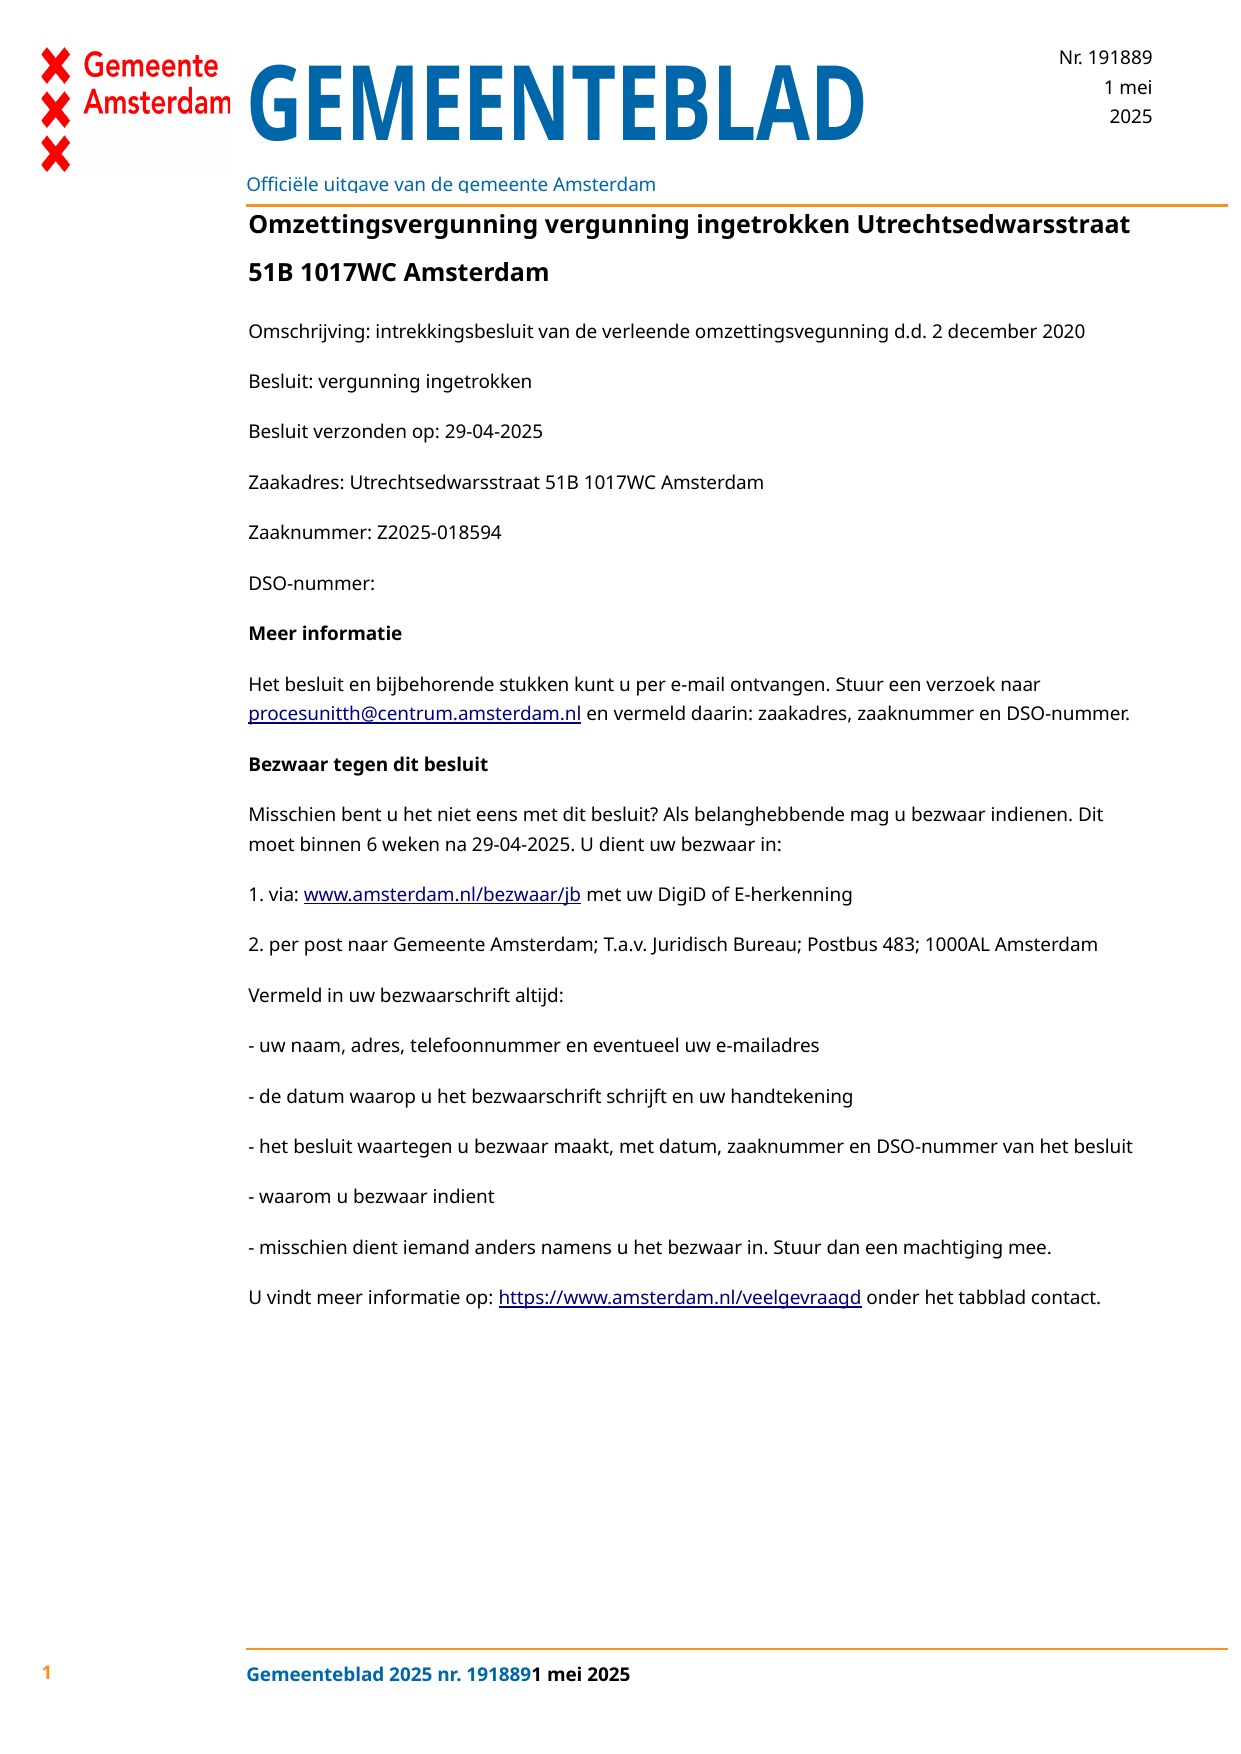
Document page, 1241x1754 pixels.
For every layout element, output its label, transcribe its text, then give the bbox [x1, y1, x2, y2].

text - de datum waarop u het bezwaarschrift schrijft en uw handtekening [248, 1083, 1152, 1109]
text 2. per post naar Gemeente Amsterdam; T.a.v. Juridisch Bureau; Postbus 483; 1000AL Amsterdam [248, 932, 1152, 957]
text - het besluit waartegen u bezwaar maakt, met datum, zaaknummer en DSO-nummer van het besluit [248, 1133, 1152, 1159]
text Vermeld in uw bezwaarschrift altijd: [248, 982, 1152, 1008]
text Besluit verzonden op: 29-04-2025 [248, 419, 1152, 444]
text - waarom u bezwaar indient [248, 1184, 1152, 1209]
text Besluit: vergunning ingetrokken [248, 368, 1152, 394]
text Het besluit en bijbehorende stukken kunt u per e-mail ontvangen. Stuur een verzoek naar procesunitth@centrum.amsterdam.nl en vermeld daarin: zaakadres, zaaknummer en DSO-nummer. [248, 671, 1152, 726]
text Meer informatie [248, 620, 1152, 646]
text Omschrijving: intrekkingsbesluit van de verleende omzettingsvegunning d.d. 2 december 2020 [248, 318, 1152, 344]
text - uw naam, adres, telefoonnummer en eventueel uw e-mailadres [248, 1032, 1152, 1058]
text Omzettingsvergunning vergunning ingetrokken Utrechtsedwarsstraat 51B 1017WC Amsterdam [248, 207, 1152, 288]
text Zaaknummer: Z2025-018594 [248, 519, 1152, 545]
text Zaakadres: Utrechtsedwarsstraat 51B 1017WC Amsterdam [248, 469, 1152, 495]
text U vindt meer informatie op: https://www.amsterdam.nl/veelgevraagd onder het tabblad contact. [248, 1284, 1152, 1310]
text Misschien bent u het niet eens met dit besluit? Als belanghebbende mag u bezwaar indienen. Dit moet binnen 6 weken na 29-04-2025. U dient uw bezwaar in: [248, 801, 1152, 857]
text DSO-nummer: [248, 570, 1152, 596]
text - misschien dient iemand anders namens u het bezwaar in. Stuur dan een machtiging mee. [248, 1234, 1152, 1260]
text 1. via: www.amsterdam.nl/bezwaar/jb met uw DigiD of E-herkenning [248, 881, 1152, 907]
picture [41, 47, 231, 172]
text Bezwaar tegen dit besluit [248, 751, 1152, 777]
